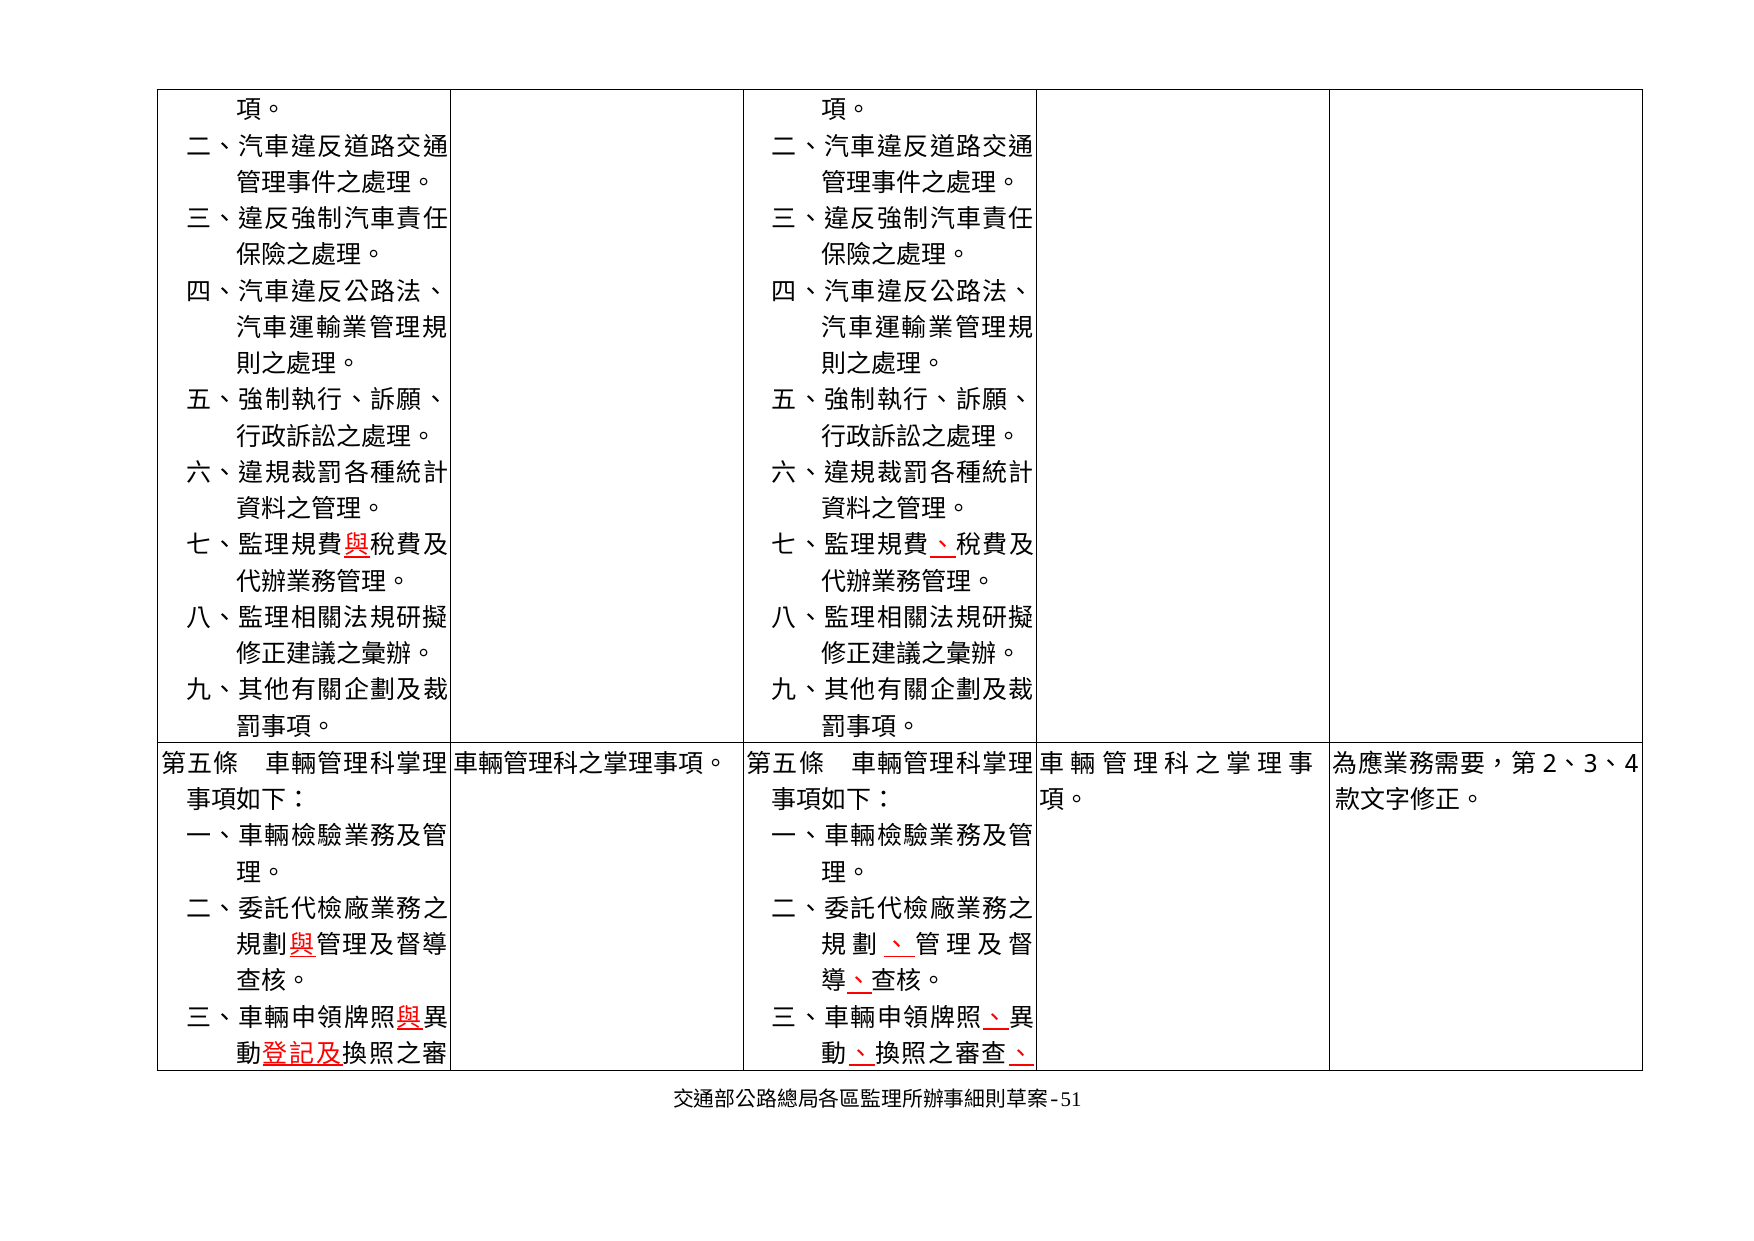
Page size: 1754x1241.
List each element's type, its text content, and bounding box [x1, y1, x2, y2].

table_cell 項。 二、汽車違反道路交通管理事件之處理。 三、違反強制汽車責任保險之處理。 四、汽車違反公路法、汽車運輸業管理規則之處理。 五、強制執行、訴願、行政訴訟之處理。 六、違規裁罰各種統計資料之管理。 七、監理規費、稅費及代辦業務管理。 八、監理相關法規研擬修正建議之彙辦。 九、其他有關企劃及裁罰事項。 [744, 90, 1036, 742]
table_cell 車輛管理科之掌理事項。 [1037, 743, 1329, 1069]
table_cell 車輛管理科之掌理事項。 [451, 743, 743, 1069]
table_cell 為應業務需要，第2、3、4款文字修正。 [1330, 743, 1642, 1069]
table_cell [1330, 90, 1642, 742]
table_cell [451, 90, 743, 742]
table_cell [1037, 90, 1329, 742]
table_cell 第五條 車輛管理科掌理事項如下： 一、車輛檢驗業務及管理。 二、委託代檢廠業務之規劃與管理及督導查核。 三、車輛申領牌照與異動登記及換照之審 [158, 743, 450, 1069]
table_cell 項。 二、汽車違反道路交通管理事件之處理。 三、違反強制汽車責任保險之處理。 四、汽車違反公路法、汽車運輸業管理規則之處理。 五、強制執行、訴願、行政訴訟之處理。 六、違規裁罰各種統計資料之管理。 七、監理規費與稅費及代辦業務管理。 八、監理相關法規研擬修正建議之彙辦。 九、其他有關企劃及裁罰事項。 [158, 90, 450, 742]
table_cell 第五條 車輛管理科掌理事項如下： 一、車輛檢驗業務及管理。 二、委託代檢廠業務之規劃、管理及督導、查核。 三、車輛申領牌照、異動、換照之審查、 [744, 743, 1036, 1069]
